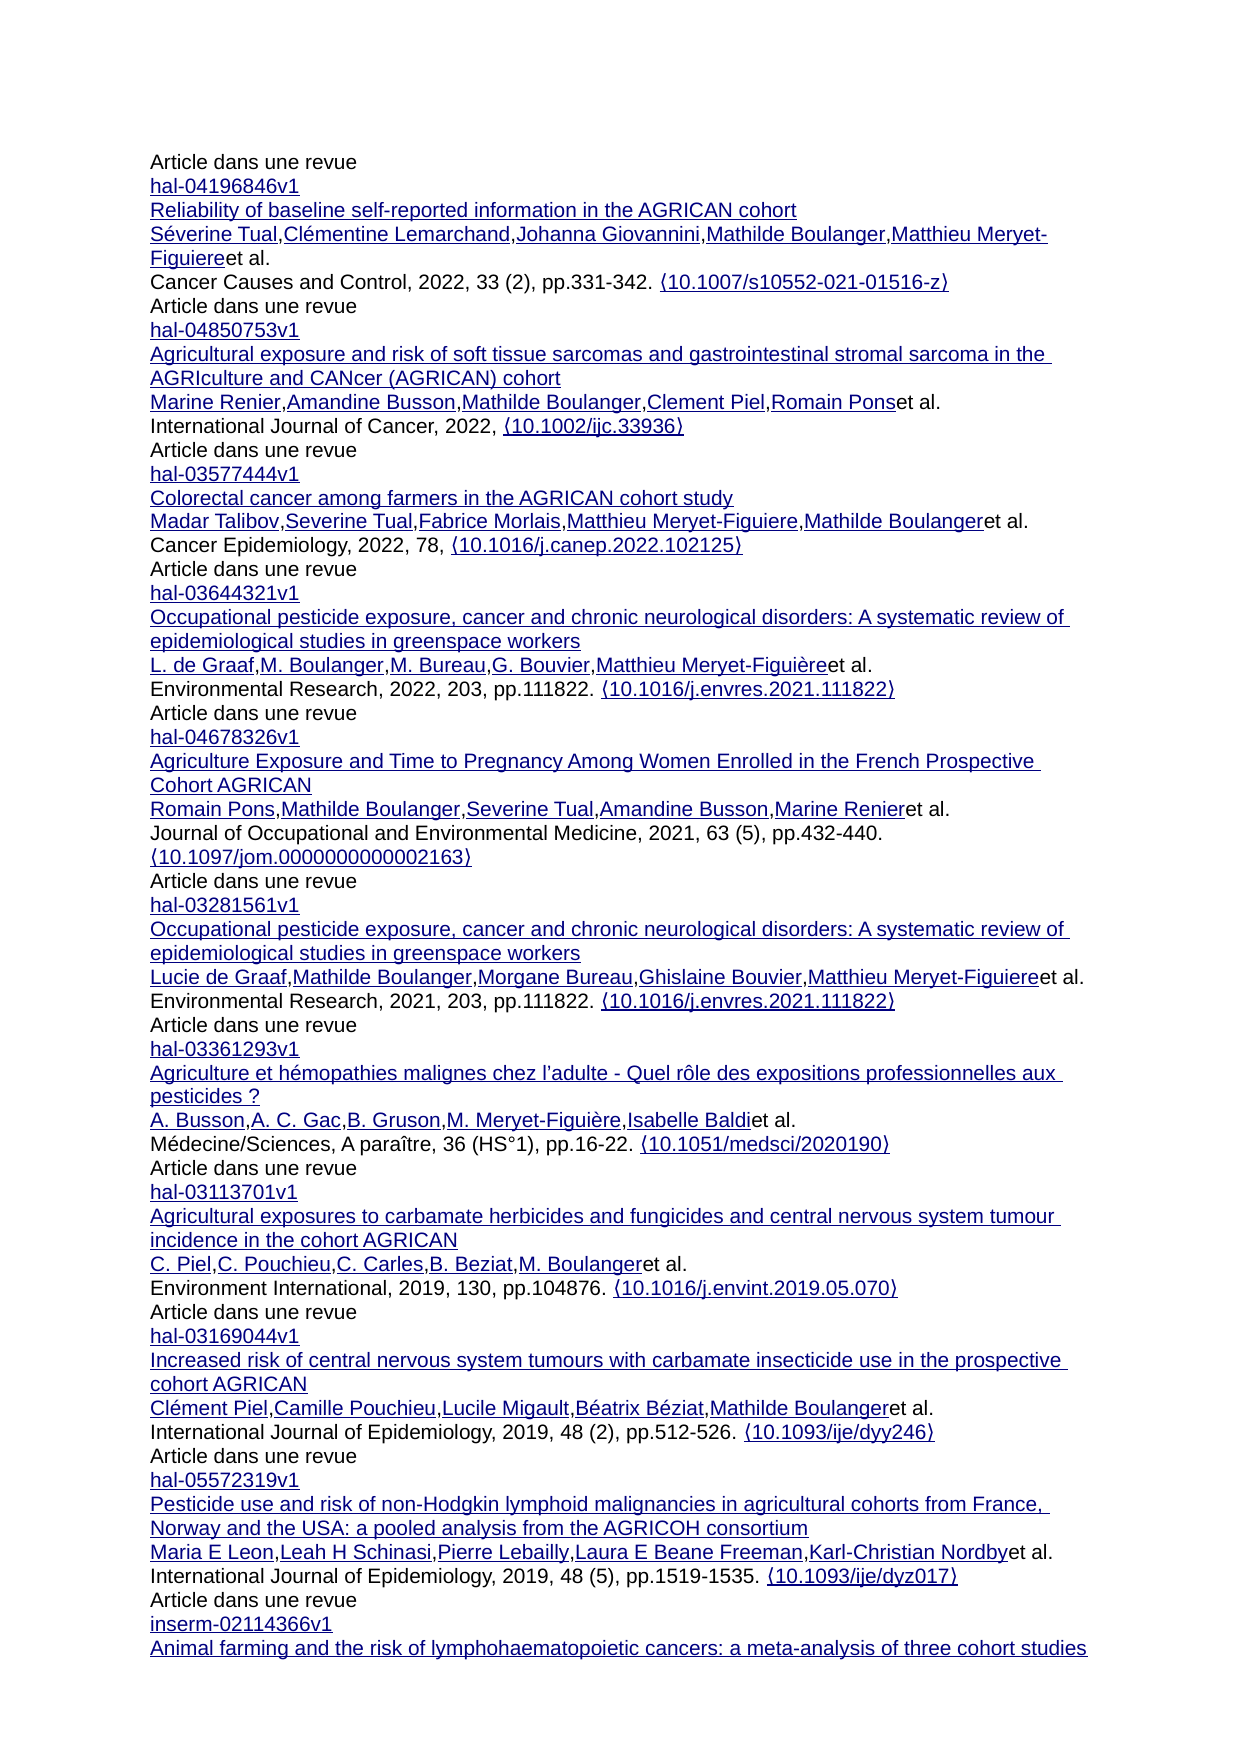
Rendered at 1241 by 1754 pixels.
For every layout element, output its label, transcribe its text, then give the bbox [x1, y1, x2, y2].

table_cell Occupational pesticide exposure, cancer and chronic neurological disorders: A systematic review of epidemiological studies in greenspace workers L. de Graaf,M. Boulanger,M. Bureau,G. Bouvier,Matthieu Meryet-Figuièreet al. Environmental Research, 2022, 203, pp.111822. ⟨10.1016/j.envres.2021.111822⟩ Article dans une revue hal-04678326v1 [150, 605, 1090, 749]
table_cell Colorectal cancer among farmers in the AGRICAN cohort study Madar Talibov,Severine Tual,Fabrice Morlais,Matthieu Meryet-Figuiere,Mathilde Boulangeret al. Cancer Epidemiology, 2022, 78, ⟨10.1016/j.canep.2022.102125⟩ Article dans une revue hal-03644321v1 [150, 485, 1090, 605]
table_cell Agricultural exposure and risk of soft tissue sarcomas and gastrointestinal stromal sarcoma in the AGRIculture and CANcer (AGRICAN) cohort Marine Renier,Amandine Busson,Mathilde Boulanger,Clement Piel,Romain Ponset al. International Journal of Cancer, 2022, ⟨10.1002/ijc.33936⟩ Article dans une revue hal-03577444v1 [150, 342, 1090, 485]
table_cell Reliability of baseline self-reported information in the AGRICAN cohort Séverine Tual,Clémentine Lemarchand,Johanna Giovannini,Mathilde Boulanger,Matthieu Meryet-Figuiereet al. Cancer Causes and Control, 2022, 33 (2), pp.331-342. ⟨10.1007/s10552-021-01516-z⟩ Article dans une revue hal-04850753v1 [150, 198, 1090, 342]
table_cell Agriculture et hémopathies malignes chez l’adulte - Quel rôle des expositions professionnelles aux pesticides ? A. Busson,A. C. Gac,B. Gruson,M. Meryet-Figuière,Isabelle Baldiet al. Médecine/Sciences, A paraître, 36 (HS°1), pp.16-22. ⟨10.1051/medsci/2020190⟩ Article dans une revue hal-03113701v1 [150, 1060, 1090, 1204]
table_cell Increased risk of central nervous system tumours with carbamate insecticide use in the prospective cohort AGRICAN Clément Piel,Camille Pouchieu,Lucile Migault,Béatrix Béziat,Mathilde Boulangeret al. International Journal of Epidemiology, 2019, 48 (2), pp.512-526. ⟨10.1093/ije/dyy246⟩ Article dans une revue hal-05572319v1 [150, 1348, 1090, 1492]
table_cell Pesticide use and risk of non-Hodgkin lymphoid malignancies in agricultural cohorts from France, Norway and the USA: a pooled analysis from the AGRICOH consortium Maria E Leon,Leah H Schinasi,Pierre Lebailly,Laura E Beane Freeman,Karl-Christian Nordbyet al. International Journal of Epidemiology, 2019, 48 (5), pp.1519-1535. ⟨10.1093/ije/dyz017⟩ Article dans une revue inserm-02114366v1 [150, 1492, 1090, 1635]
table_cell Occupational pesticide exposure, cancer and chronic neurological disorders: A systematic review of epidemiological studies in greenspace workers Lucie de Graaf,Mathilde Boulanger,Morgane Bureau,Ghislaine Bouvier,Matthieu Meryet-Figuiereet al. Environmental Research, 2021, 203, pp.111822. ⟨10.1016/j.envres.2021.111822⟩ Article dans une revue hal-03361293v1 [150, 917, 1090, 1060]
table_cell Article dans une revue hal-04196846v1 [150, 150, 1090, 198]
table_cell Animal farming and the risk of lymphohaematopoietic cancers: a meta-analysis of three cohort studies [150, 1635, 1090, 1659]
table_cell Agricultural exposures to carbamate herbicides and fungicides and central nervous system tumour incidence in the cohort AGRICAN C. Piel,C. Pouchieu,C. Carles,B. Beziat,M. Boulangeret al. Environment International, 2019, 130, pp.104876. ⟨10.1016/j.envint.2019.05.070⟩ Article dans une revue hal-03169044v1 [150, 1204, 1090, 1348]
table_cell Agriculture Exposure and Time to Pregnancy Among Women Enrolled in the French Prospective Cohort AGRICAN Romain Pons,Mathilde Boulanger,Severine Tual,Amandine Busson,Marine Renieret al. Journal of Occupational and Environmental Medicine, 2021, 63 (5), pp.432-440. ⟨10.1097/jom.0000000000002163⟩ Article dans une revue hal-03281561v1 [150, 749, 1090, 917]
